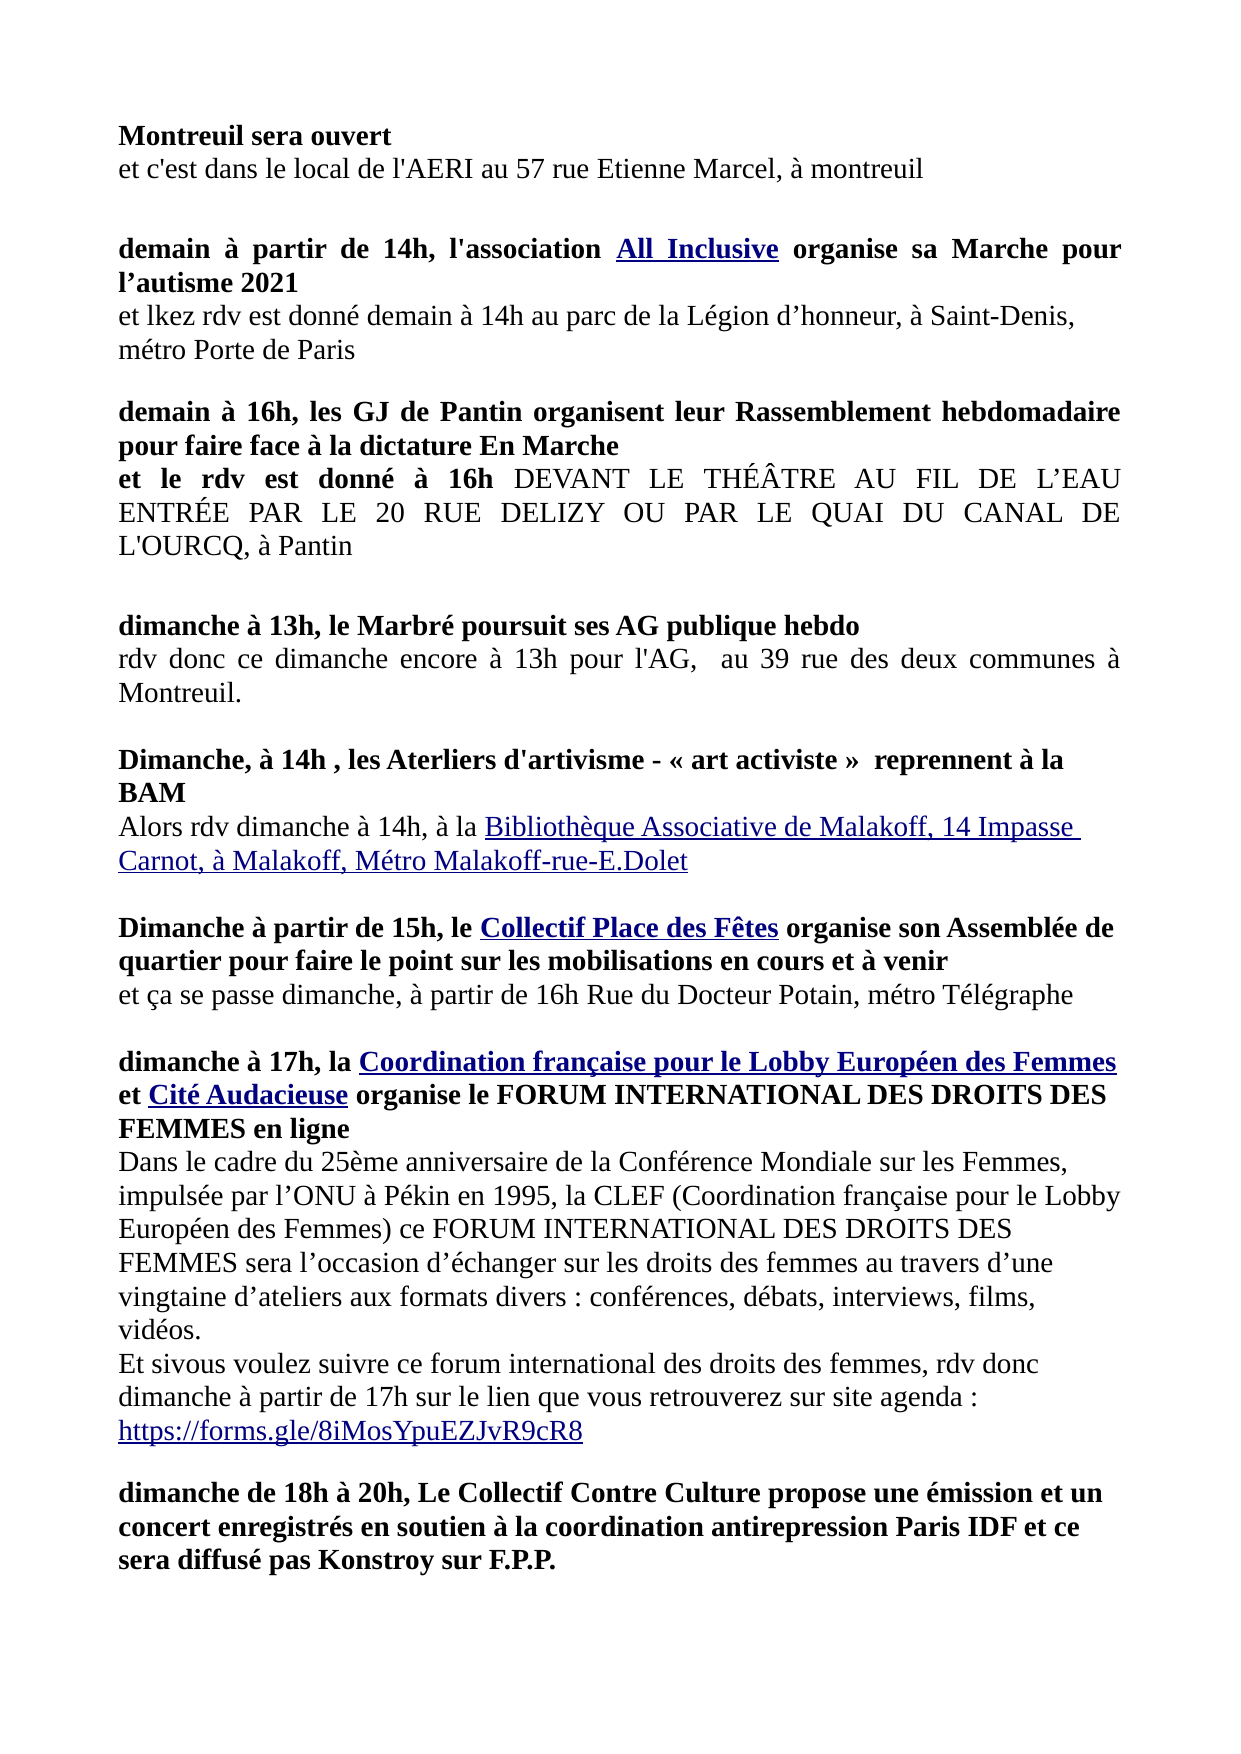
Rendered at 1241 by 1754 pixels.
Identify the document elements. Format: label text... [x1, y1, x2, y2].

text Montreuil sera ouvert [118, 118, 1122, 152]
text dimanche de 18h à 20h, Le Collectif Contre Culture propose une émission et un concert enregistrés en soutien à la coordination antirepression Paris IDF et ce sera diffusé pas Konstroy sur F.P.P. [118, 1475, 1122, 1576]
text rdv donc ce dimanche encore à 13h pour l'AG, au 39 rue des deux communes à Montreuil. [118, 641, 1122, 708]
text Dans le cadre du 25ème anniversaire de la Conférence Mondiale sur les Femmes, impulsée par l’ONU à Pékin en 1995, la CLEF (Coordination française pour le Lobby Européen des Femmes) ce FORUM INTERNATIONAL DES DROITS DES FEMMES sera l’occasion d’échanger sur les droits des femmes au travers d’une vingtaine d’ateliers aux formats divers : conférences, débats, interviews, films, vidéos. [118, 1144, 1122, 1346]
text demain à 16h, les GJ de Pantin organisent leur Rassemblement hebdomadaire pour faire face à la dictature En Marche [118, 394, 1122, 461]
text dimanche à 17h, la Coordination française pour le Lobby Européen des Femmes et Cité Audacieuse organise le FORUM INTERNATIONAL DES DROITS DES FEMMES en ligne [118, 1044, 1122, 1144]
text et lkez rdv est donné demain à 14h au parc de la Légion d’honneur, à Saint-Denis, métro Porte de Paris [118, 298, 1122, 365]
text demain à partir de 14h, l'association All Inclusive organise sa Marche pour l’autisme 2021 [118, 231, 1122, 298]
text Dimanche à partir de 15h, le Collectif Place des Fêtes organise son Assemblée de quartier pour faire le point sur les mobilisations en cours et à venir [118, 910, 1122, 977]
text et c'est dans le local de l'AERI au 57 rue Etienne Marcel, à montreuil [118, 152, 1122, 185]
text Et sivous voulez suivre ce forum international des droits des femmes, rdv donc dimanche à partir de 17h sur le lien que vous retrouverez sur site agenda : https://forms.gle/8iMosYpuEZJvR9cR8 [118, 1346, 1122, 1446]
text et ça se passe dimanche, à partir de 16h Rue du Docteur Potain, métro Télégraphe [118, 977, 1122, 1010]
text Alors rdv dimanche à 14h, à la Bibliothèque Associative de Malakoff, 14 Impasse Carnot, à Malakoff, Métro Malakoff-rue-E.Dolet [118, 809, 1122, 876]
text dimanche à 13h, le Marbré poursuit ses AG publique hebdo [118, 608, 1122, 641]
text et le rdv est donné à 16h DEVANT LE THÉÂTRE AU FIL DE L’EAU ENTRÉE PAR LE 20 RUE DELIZY OU PAR LE QUAI DU CANAL DE L'OURCQ, à Pantin [118, 461, 1122, 562]
text Dimanche, à 14h , les Aterliers d'artivisme - « art activiste » reprennent à la BAM [118, 742, 1122, 809]
